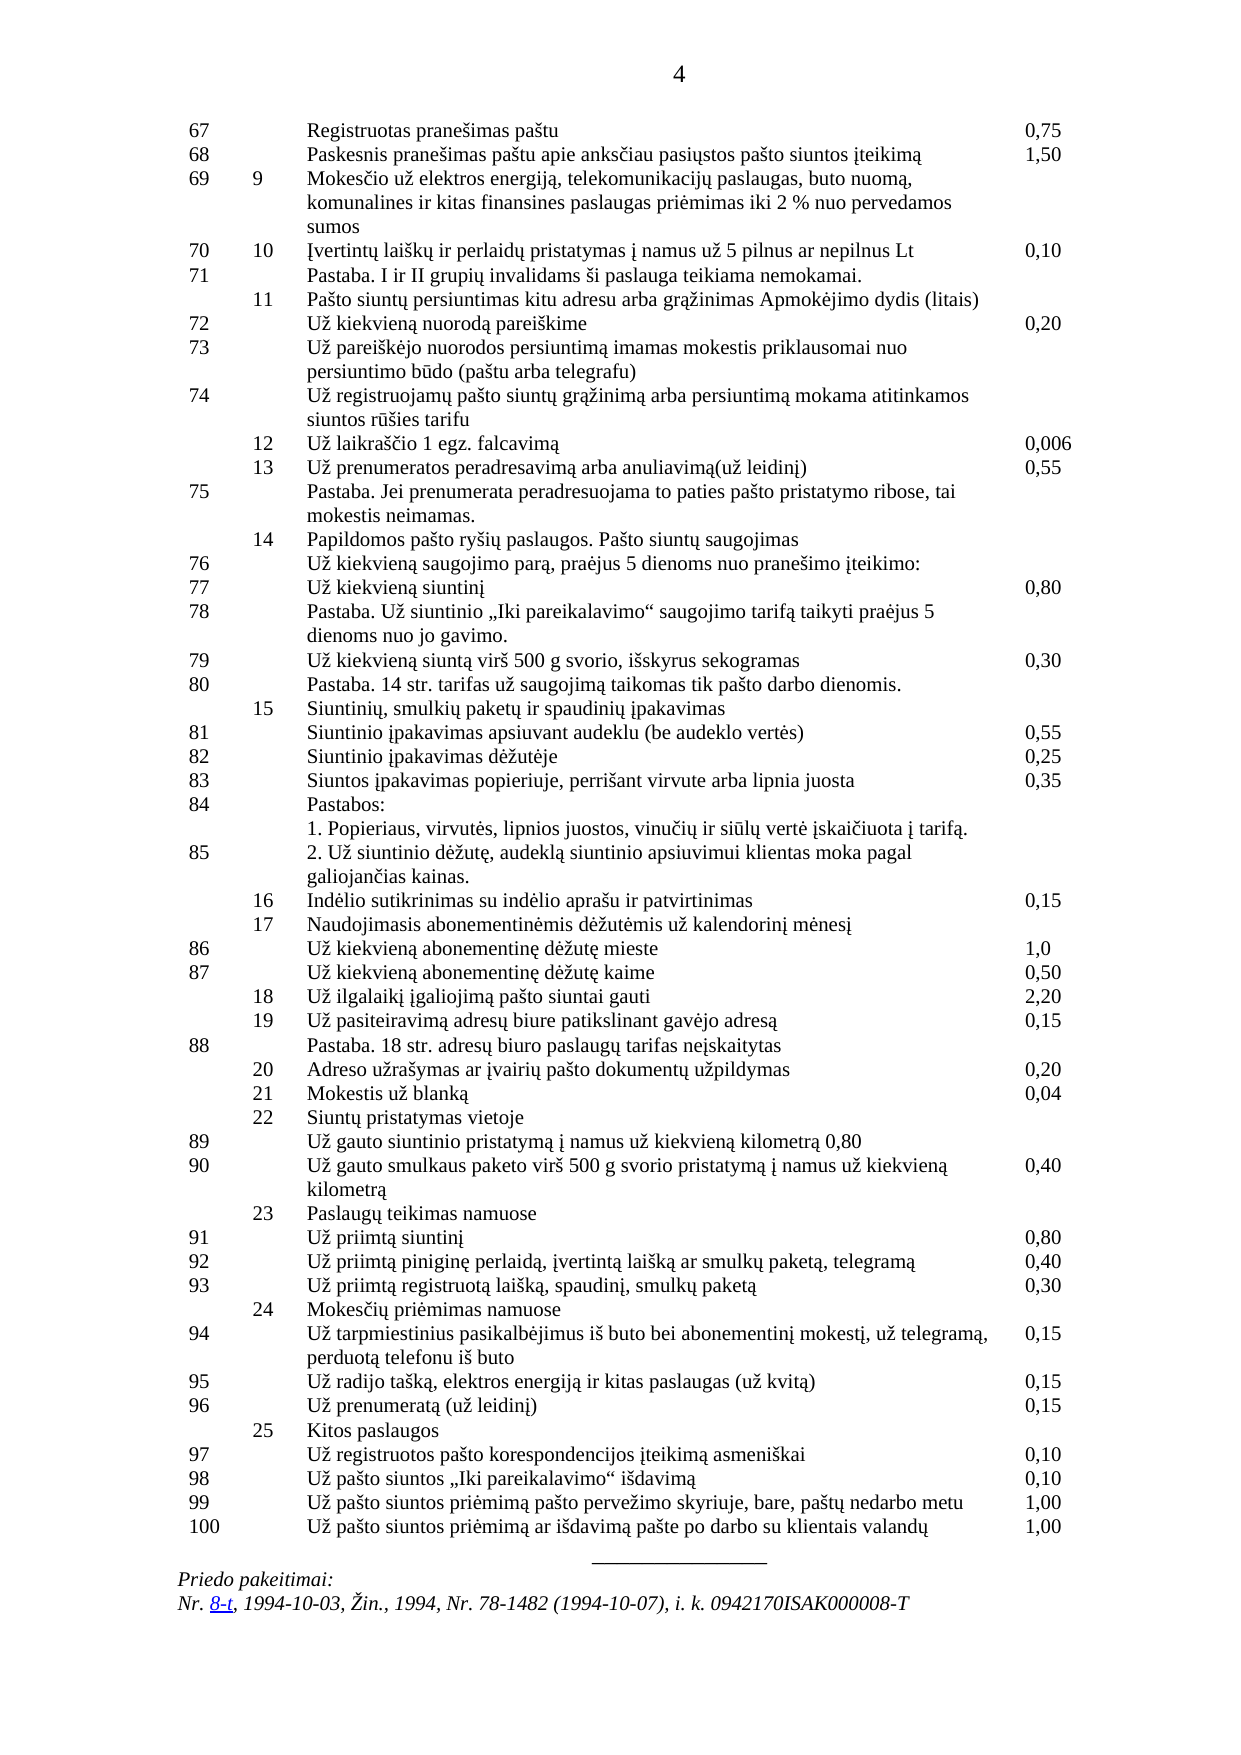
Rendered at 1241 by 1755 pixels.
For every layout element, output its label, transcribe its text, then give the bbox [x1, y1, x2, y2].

table_cell [1014, 696, 1181, 720]
table_cell [177, 1201, 241, 1225]
table_cell [241, 1514, 295, 1538]
table_cell Už radijo tašką, elektros energiją ir kitas paslaugas (už kvitą) [295, 1369, 1013, 1393]
table_cell [241, 599, 295, 647]
table_cell [1014, 263, 1181, 287]
table_cell 21 [241, 1081, 295, 1105]
table_cell 0,15 [1014, 1369, 1181, 1393]
table_cell [1014, 166, 1181, 238]
table_cell [241, 1273, 295, 1297]
table_cell 2,20 [1014, 984, 1181, 1008]
table_cell [1014, 527, 1181, 551]
table_cell 70 [177, 239, 241, 262]
table_cell 69 [177, 166, 241, 238]
table_cell 11 [241, 287, 295, 311]
table_cell 90 [177, 1153, 241, 1201]
table_cell 1,0 [1014, 936, 1181, 960]
table_cell Mokesčių priėmimas namuose [295, 1297, 1013, 1321]
table_cell Už ilgalaikį įgaliojimą pašto siuntai gauti [295, 984, 1013, 1008]
table_cell 0,35 [1014, 768, 1181, 792]
table_cell 2. Už siuntinio dėžutę, audeklą siuntinio apsiuvimui klientas moka pagal galiojančias kainas. [295, 840, 1013, 888]
table_cell 75 [177, 479, 241, 527]
table_cell [241, 1490, 295, 1514]
table_cell Už priimtą registruotą laišką, spaudinį, smulkų paketą [295, 1273, 1013, 1297]
table_cell 80 [177, 672, 241, 696]
table_cell [241, 1321, 295, 1369]
table_cell [1014, 912, 1181, 936]
table_cell [241, 792, 295, 840]
table_cell Už pašto siuntos priėmimą ar išdavimą pašte po darbo su klientais valandų [295, 1514, 1013, 1538]
table_cell [1014, 383, 1181, 431]
table_cell Paskesnis pranešimas paštu apie anksčiau pasiųstos pašto siuntos įteikimą [295, 142, 1013, 166]
table_cell Už registruojamų pašto siuntų grąžinimą arba persiuntimą mokama atitinkamos siuntos rūšies tarifu [295, 383, 1013, 431]
table_cell 0,15 [1014, 1394, 1181, 1417]
table_cell 0,10 [1014, 1442, 1181, 1466]
table_cell 0,20 [1014, 311, 1181, 335]
table_cell Už pasiteiravimą adresų biure patikslinant gavėjo adresą [295, 1009, 1013, 1032]
text ______________ [177, 1538, 1181, 1567]
table_cell 0,10 [1014, 1466, 1181, 1490]
table_cell Papildomos pašto ryšių paslaugos. Pašto siuntų saugojimas [295, 527, 1013, 551]
table_cell [241, 479, 295, 527]
table_cell 9 [241, 166, 295, 238]
table_cell Pašto siuntų persiuntimas kitu adresu arba grąžinimas Apmokėjimo dydis (litais) [295, 287, 1013, 311]
table_cell [241, 551, 295, 575]
table_cell [1014, 840, 1181, 888]
table_cell 0,75 [1014, 118, 1181, 142]
table_cell Siuntinio įpakavimas apsiuvant audeklu (be audeklo vertės) [295, 720, 1013, 744]
table_cell 86 [177, 936, 241, 960]
table_cell [177, 455, 241, 479]
table_cell 1,00 [1014, 1514, 1181, 1538]
table_cell [177, 696, 241, 720]
table_cell [1014, 1297, 1181, 1321]
table_cell 100 [177, 1514, 241, 1538]
table_cell 0,50 [1014, 960, 1181, 984]
table_cell 87 [177, 960, 241, 984]
table_cell 13 [241, 455, 295, 479]
table_cell Už pašto siuntos priėmimą pašto pervežimo skyriuje, bare, paštų nedarbo metu [295, 1490, 1013, 1514]
table_cell Už laikraščio 1 egz. falcavimą [295, 431, 1013, 455]
table_cell 0,006 [1014, 431, 1181, 455]
table_cell 0,15 [1014, 888, 1181, 912]
table_cell 0,30 [1014, 1273, 1181, 1297]
table_cell Siuntinio įpakavimas dėžutėje [295, 744, 1013, 768]
table_cell [177, 1081, 241, 1105]
table_cell [177, 1057, 241, 1081]
table_cell 73 [177, 335, 241, 383]
table_cell [241, 118, 295, 142]
table_cell [241, 648, 295, 672]
table_cell Pastaba. Jei prenumerata peradresuojama to paties pašto pristatymo ribose, tai mokestis neimamas. [295, 479, 1013, 527]
table_cell [241, 311, 295, 335]
table_cell Siuntų pristatymas vietoje [295, 1105, 1013, 1129]
table_cell Registruotas pranešimas paštu [295, 118, 1013, 142]
table_cell 18 [241, 984, 295, 1008]
table_cell [1014, 1129, 1181, 1153]
table_cell Mokestis už blanką [295, 1081, 1013, 1105]
table_cell 1,00 [1014, 1490, 1181, 1514]
table_cell [241, 768, 295, 792]
table_cell 23 [241, 1201, 295, 1225]
table_cell Už prenumeratą (už leidinį) [295, 1394, 1013, 1417]
table_cell 0,25 [1014, 744, 1181, 768]
table_cell [1014, 672, 1181, 696]
table_cell [177, 1418, 241, 1442]
table_cell 94 [177, 1321, 241, 1369]
table_cell 89 [177, 1129, 241, 1153]
table_cell [241, 1033, 295, 1057]
table_cell [177, 431, 241, 455]
table_cell [241, 335, 295, 383]
table_cell Už kiekvieną nuorodą pareiškime [295, 311, 1013, 335]
table_cell [241, 720, 295, 744]
table_cell [177, 984, 241, 1008]
table_cell 0,55 [1014, 720, 1181, 744]
table_cell [1014, 1418, 1181, 1442]
table_cell [241, 1249, 295, 1273]
table_cell 10 [241, 239, 295, 262]
table_cell 17 [241, 912, 295, 936]
table_cell 81 [177, 720, 241, 744]
table_cell Pastaba. 18 str. adresų biuro paslaugų tarifas neįskaitytas [295, 1033, 1013, 1057]
table_cell 0,15 [1014, 1009, 1181, 1032]
table_cell [241, 1153, 295, 1201]
table_cell [241, 1225, 295, 1249]
table_cell 0,40 [1014, 1249, 1181, 1273]
table_cell Naudojimasis abonementinėmis dėžutėmis už kalendorinį mėnesį [295, 912, 1013, 936]
table_cell 74 [177, 383, 241, 431]
table_cell [177, 888, 241, 912]
table_cell Pastaba. Už siuntinio „Iki pareikalavimo“ saugojimo tarifą taikyti praėjus 5 dienoms nuo jo gavimo. [295, 599, 1013, 647]
table_cell 22 [241, 1105, 295, 1129]
text Nr. 8-t, 1994-10-03, Žin., 1994, Nr. 78-1482 (1994-10-07), i. k. 0942170ISAK000008-T [177, 1591, 1181, 1615]
table_cell 16 [241, 888, 295, 912]
table_cell 0,80 [1014, 1225, 1181, 1249]
table_cell 0,80 [1014, 575, 1181, 599]
table_cell 98 [177, 1466, 241, 1490]
table_cell [177, 527, 241, 551]
table_cell Siuntinių, smulkių paketų ir spaudinių įpakavimas [295, 696, 1013, 720]
table_cell Pastabos: 1. Popieriaus, virvutės, lipnios juostos, vinučių ir siūlų vertė įskaičiuota į tarifą. [295, 792, 1013, 840]
table_cell 67 [177, 118, 241, 142]
table_cell Už priimtą piniginę perlaidą, įvertintą laišką ar smulkų paketą, telegramą [295, 1249, 1013, 1273]
table_cell [241, 142, 295, 166]
table_cell 25 [241, 1418, 295, 1442]
table_cell 0,30 [1014, 648, 1181, 672]
table_cell [177, 1297, 241, 1321]
table_cell [1014, 1033, 1181, 1057]
table_cell Už kiekvieną siuntinį [295, 575, 1013, 599]
table_cell [241, 1394, 295, 1417]
table_cell [1014, 1201, 1181, 1225]
table_cell [1014, 479, 1181, 527]
table_cell Už kiekvieną abonementinę dėžutę kaime [295, 960, 1013, 984]
table_cell 19 [241, 1009, 295, 1032]
table_cell [241, 744, 295, 768]
table_cell [241, 263, 295, 287]
table_cell 77 [177, 575, 241, 599]
table_cell Siuntos įpakavimas popieriuje, perrišant virvute arba lipnia juosta [295, 768, 1013, 792]
table_cell [241, 1129, 295, 1153]
table_cell 92 [177, 1249, 241, 1273]
table_cell 0,04 [1014, 1081, 1181, 1105]
table_cell 14 [241, 527, 295, 551]
table_cell Už kiekvieną siuntą virš 500 g svorio, išskyrus sekogramas [295, 648, 1013, 672]
table_cell [1014, 551, 1181, 575]
table_cell [241, 1442, 295, 1466]
table_cell Už pareiškėjo nuorodos persiuntimą imamas mokestis priklausomai nuo persiuntimo būdo (paštu arba telegrafu) [295, 335, 1013, 383]
table_cell Pastaba. 14 str. tarifas už saugojimą taikomas tik pašto darbo dienomis. [295, 672, 1013, 696]
table_cell 72 [177, 311, 241, 335]
table_cell [177, 1009, 241, 1032]
table_cell 0,40 [1014, 1153, 1181, 1201]
table_cell 95 [177, 1369, 241, 1393]
table_cell Mokesčio už elektros energiją, telekomunikacijų paslaugas, buto nuomą, komunalines ir kitas finansines paslaugas priėmimas iki 2 % nuo pervedamos sumos [295, 166, 1013, 238]
table_cell 93 [177, 1273, 241, 1297]
table_cell [241, 672, 295, 696]
table_cell Pastaba. I ir II grupių invalidams ši paslauga teikiama nemokamai. [295, 263, 1013, 287]
table_cell 99 [177, 1490, 241, 1514]
table_cell Kitos paslaugos [295, 1418, 1013, 1442]
table_cell 71 [177, 263, 241, 287]
table_cell Įvertintų laiškų ir perlaidų pristatymas į namus už 5 pilnus ar nepilnus Lt [295, 239, 1013, 262]
table_cell [1014, 287, 1181, 311]
table_cell [177, 912, 241, 936]
table_cell Paslaugų teikimas namuose [295, 1201, 1013, 1225]
table_cell 0,10 [1014, 239, 1181, 262]
table_cell 0,15 [1014, 1321, 1181, 1369]
table_cell Už kiekvieną saugojimo parą, praėjus 5 dienoms nuo pranešimo įteikimo: [295, 551, 1013, 575]
table_cell [241, 383, 295, 431]
table_cell 0,55 [1014, 455, 1181, 479]
table_cell [241, 575, 295, 599]
table_cell 96 [177, 1394, 241, 1417]
table_cell 12 [241, 431, 295, 455]
table_cell [1014, 1105, 1181, 1129]
table_cell 24 [241, 1297, 295, 1321]
table_cell [1014, 599, 1181, 647]
table_cell 82 [177, 744, 241, 768]
table_cell 85 [177, 840, 241, 888]
table_cell 15 [241, 696, 295, 720]
table_cell Už priimtą siuntinį [295, 1225, 1013, 1249]
table_cell 88 [177, 1033, 241, 1057]
table_cell [241, 1466, 295, 1490]
table_cell Už pašto siuntos „Iki pareikalavimo“ išdavimą [295, 1466, 1013, 1490]
table_cell [241, 840, 295, 888]
table_cell 78 [177, 599, 241, 647]
table_cell [241, 1369, 295, 1393]
table_cell Už tarpmiestinius pasikalbėjimus iš buto bei abonementinį mokestį, už telegramą, perduotą telefonu iš buto [295, 1321, 1013, 1369]
table_cell 83 [177, 768, 241, 792]
table_cell 0,20 [1014, 1057, 1181, 1081]
table_cell Už prenumeratos peradresavimą arba anuliavimą(už leidinį) [295, 455, 1013, 479]
table_cell Už kiekvieną abonementinę dėžutę mieste [295, 936, 1013, 960]
table_cell 79 [177, 648, 241, 672]
table_cell 91 [177, 1225, 241, 1249]
table_cell [241, 936, 295, 960]
table_cell 84 [177, 792, 241, 840]
table_cell Už gauto smulkaus paketo virš 500 g svorio pristatymą į namus už kiekvieną kilometrą [295, 1153, 1013, 1201]
table_cell Už registruotos pašto korespondencijos įteikimą asmeniškai [295, 1442, 1013, 1466]
table_cell [1014, 792, 1181, 840]
table_cell 97 [177, 1442, 241, 1466]
table_cell [241, 960, 295, 984]
table_cell [177, 1105, 241, 1129]
table_cell [1014, 335, 1181, 383]
table_cell 20 [241, 1057, 295, 1081]
table_cell 68 [177, 142, 241, 166]
table_cell Už gauto siuntinio pristatymą į namus už kiekvieną kilometrą 0,80 [295, 1129, 1013, 1153]
table_cell [177, 287, 241, 311]
table_cell Indėlio sutikrinimas su indėlio aprašu ir patvirtinimas [295, 888, 1013, 912]
table_cell 1,50 [1014, 142, 1181, 166]
table_cell 76 [177, 551, 241, 575]
table_cell Adreso užrašymas ar įvairių pašto dokumentų užpildymas [295, 1057, 1013, 1081]
text Priedo pakeitimai: [177, 1567, 1181, 1591]
